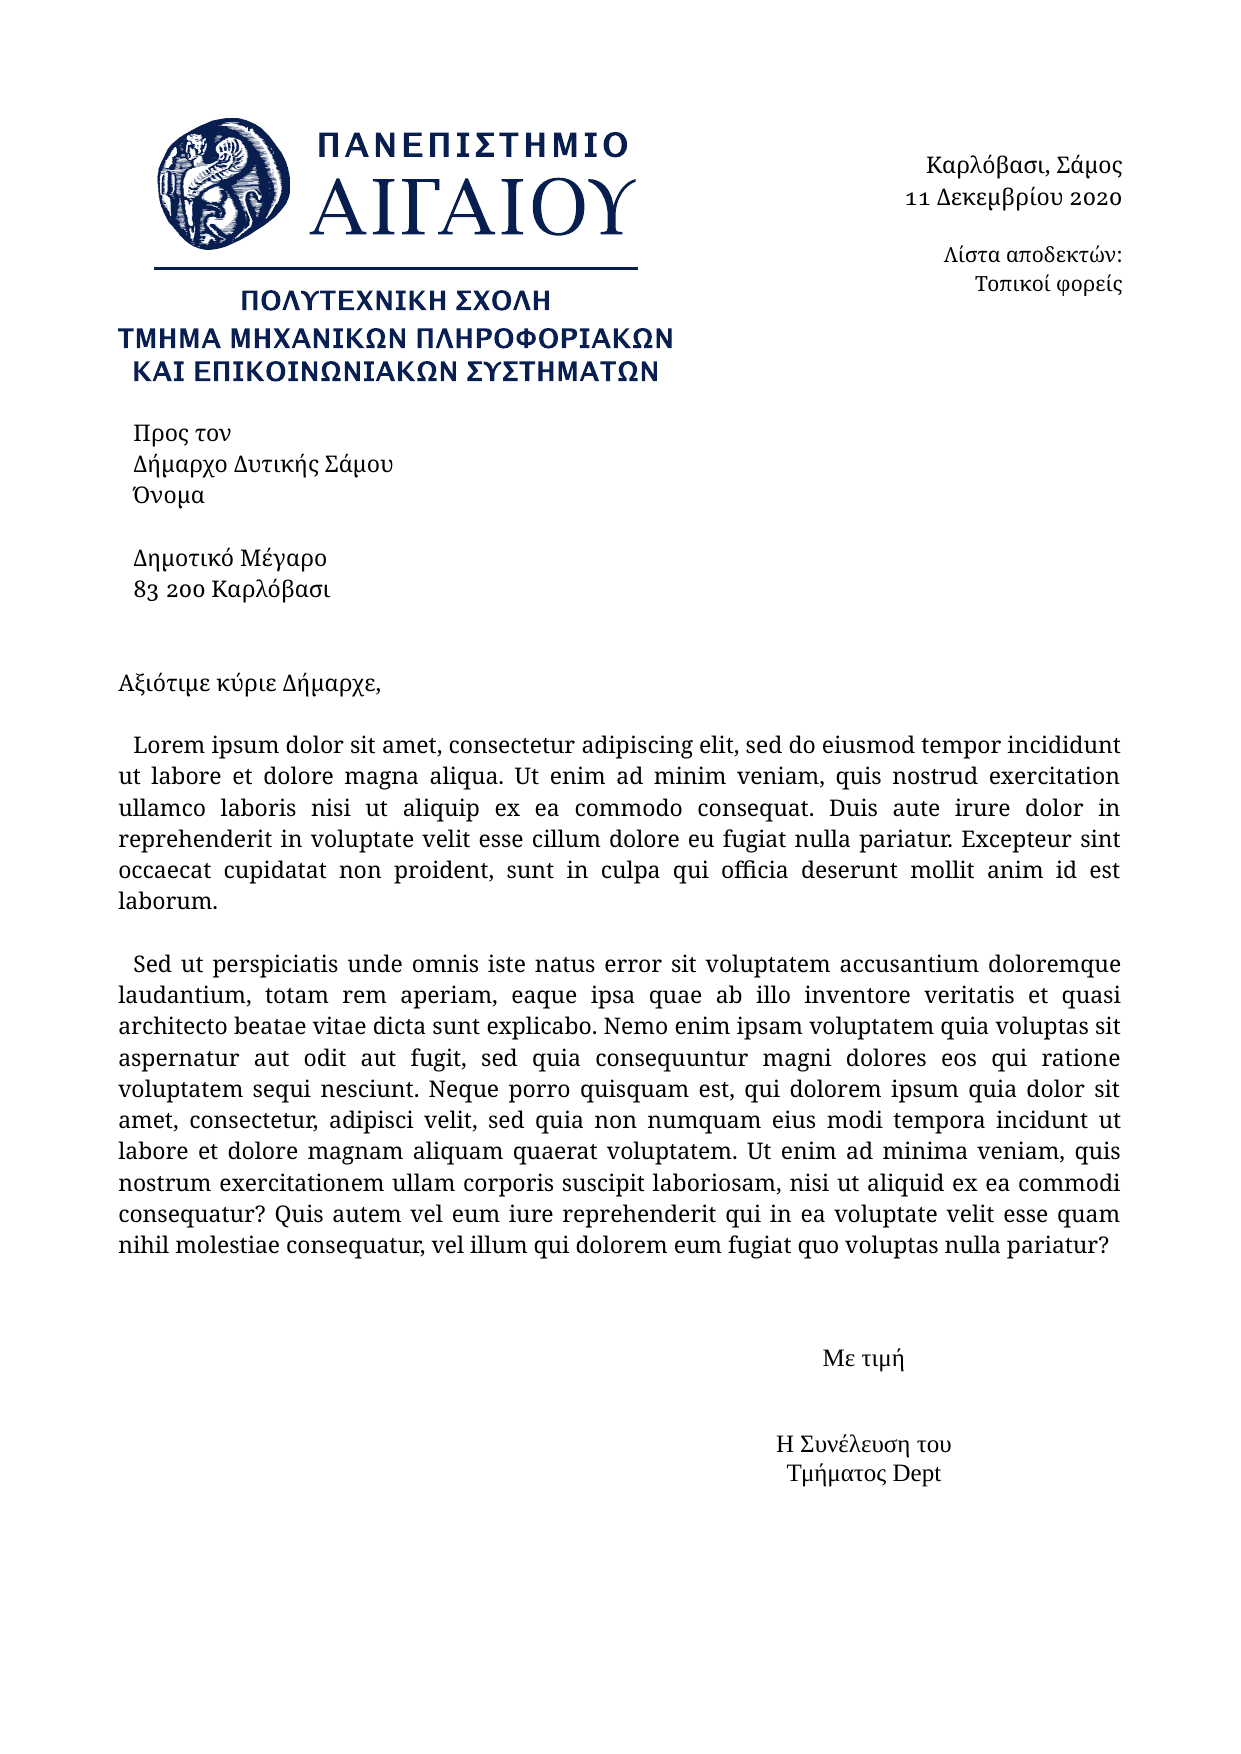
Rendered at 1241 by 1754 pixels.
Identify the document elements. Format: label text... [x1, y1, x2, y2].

text Καρλόβασι, Σάμος [280, 149, 1122, 181]
text Δημοτικό Μέγαρο [118, 542, 1122, 573]
text [455, 192, 473, 212]
text Προς τον [118, 417, 1122, 448]
text Αξιότιμε κύριε Δήμαρχε, [118, 667, 1122, 698]
text Δήμαρχο Δυτικής Σάμου [118, 448, 1122, 479]
text 83 200 Καρλόβασι [118, 573, 1122, 604]
text [281, 181, 335, 212]
text [417, 181, 463, 212]
text [341, 181, 379, 212]
text [600, 181, 628, 203]
text [470, 181, 508, 212]
text Τοπικοί φορείς [118, 269, 1122, 297]
text Lorem ipsum dolor sit amet, consectetur adipiscing elit, sed do eiusmod tempor incididunt ut labore et dolore magna aliqua. Ut enim ad minim veniam, quis nostrud exercitation ullamco laboris nisi ut aliquip ex ea commodo consequat. Duis aute irure dolor in reprehenderit in voluptate velit esse cillum dolore eu fugiat nulla pariatur. Excepteur sint occaecat cupidatat non proident, sunt in culpa qui officia deserunt mollit anim id est laborum. [118, 729, 1122, 917]
text Sed ut perspiciatis unde omnis iste natus error sit voluptatem accusantium doloremque laudantium, totam rem aperiam, eaque ipsa quae ab illo inventore veritatis et quasi architecto beatae vitae dicta sunt explicabo. Nemo enim ipsam voluptatem quia voluptas sit aspernatur aut odit aut fugit, sed quia consequuntur magni dolores eos qui ratione voluptatem sequi nesciunt. Neque porro quisquam est, qui dolorem ipsum quia dolor sit amet, consectetur, adipisci velit, sed quia non numquam eius modi tempora incidunt ut labore et dolore magnam aliquam quaerat voluptatem. Ut enim ad minima veniam, quis nostrum exercitationem ullam corporis suscipit laboriosam, nisi ut aliquid ex ea commodi consequatur? Quis autem vel eum iure reprehenderit qui in ea voluptate velit esse quam nihil molestiae consequatur, vel illum qui dolorem eum fugiat quo voluptas nulla pariatur? [118, 948, 1122, 1260]
text [118, 181, 163, 212]
text [118, 149, 167, 181]
text [517, 181, 543, 212]
text [542, 181, 576, 212]
text [388, 181, 409, 212]
text Όνομα [118, 479, 1122, 510]
text Λίστα αποδεκτών: [118, 240, 1122, 269]
text [574, 181, 607, 212]
text 11 Δεκεμβρίου 2020 [616, 181, 1122, 212]
